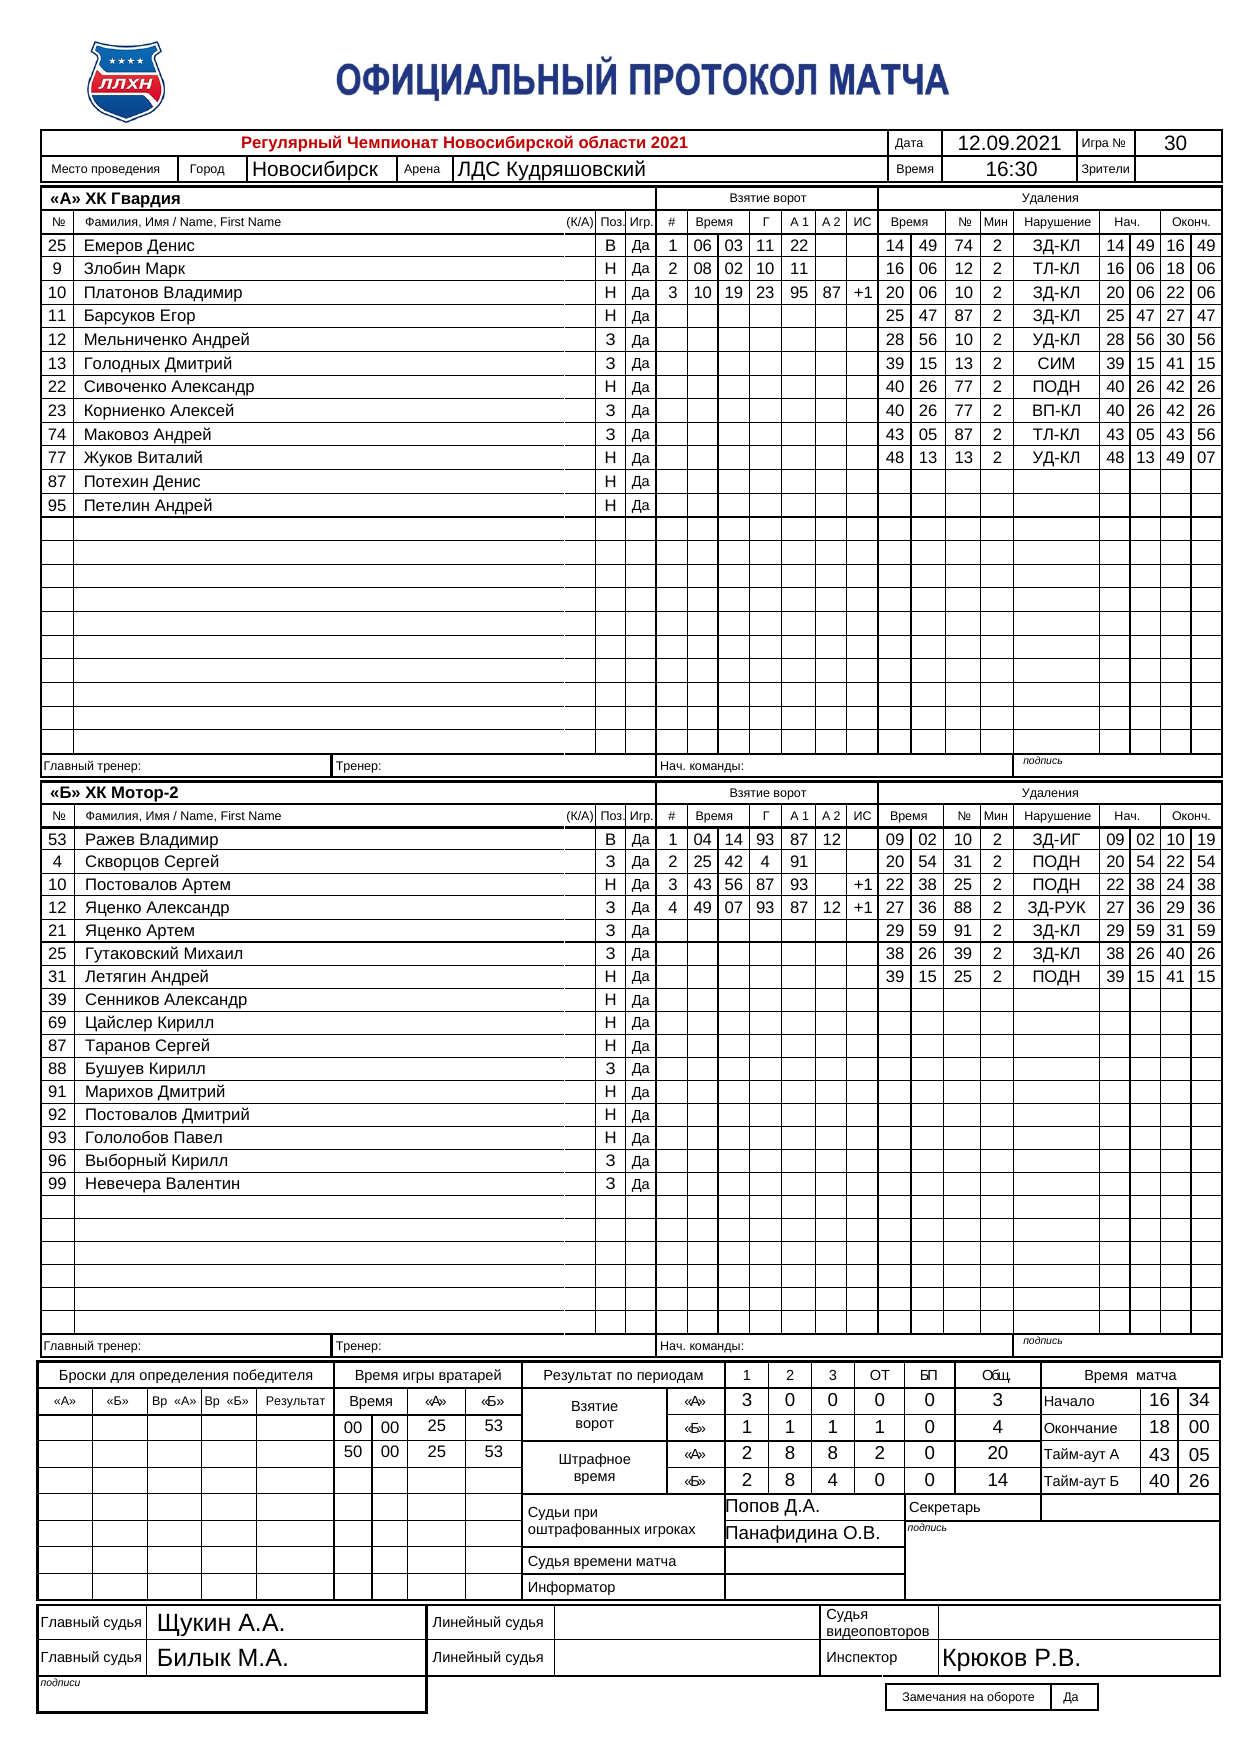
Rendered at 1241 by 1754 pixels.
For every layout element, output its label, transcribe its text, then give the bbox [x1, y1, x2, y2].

table_cell [1131, 1058, 1160, 1079]
table_cell [816, 423, 846, 445]
table_cell [657, 1104, 687, 1126]
table_cell [257, 1574, 333, 1599]
table_header 2 [769, 1363, 811, 1387]
table_header Результат по периодам [523, 1363, 724, 1387]
table_cell Маковоз Андрей [74, 423, 564, 445]
table_cell [816, 399, 846, 422]
table_cell 0 [855, 1389, 904, 1413]
table_cell Судья видеоповторов [821, 1606, 938, 1639]
table_cell 56 [912, 328, 945, 351]
table_cell З [596, 1173, 625, 1195]
table_cell [1131, 612, 1160, 634]
table_cell Билык М.А. [147, 1640, 425, 1675]
table_cell [1161, 588, 1190, 611]
table_cell [847, 328, 877, 351]
table_cell 02 [1131, 829, 1160, 849]
table_cell [782, 1012, 815, 1033]
table_cell Время [879, 805, 943, 826]
table_cell 39 [944, 943, 980, 964]
table_cell [816, 494, 846, 516]
table_cell Поз. [596, 211, 625, 233]
table_cell 96 [42, 1150, 74, 1172]
table_cell [816, 235, 846, 256]
table_cell 0 [905, 1442, 954, 1467]
table_cell [1131, 1012, 1160, 1033]
table_cell 77 [42, 446, 73, 469]
table_cell [1131, 989, 1160, 1011]
table_cell [912, 1058, 943, 1079]
table_cell 12 [816, 829, 846, 849]
table_cell [202, 1547, 256, 1573]
table_header 3 [812, 1363, 854, 1387]
table_cell [847, 850, 877, 872]
table_cell [565, 1242, 595, 1264]
table_cell [93, 1547, 147, 1573]
table_cell [782, 636, 815, 658]
table_cell 93 [42, 1127, 74, 1149]
table_cell [565, 989, 595, 1011]
table_cell [782, 943, 815, 964]
table_cell [912, 565, 945, 587]
table_cell 36 [1131, 896, 1160, 918]
table_cell [688, 1196, 717, 1218]
table_cell [912, 636, 945, 658]
table_cell [816, 850, 846, 872]
table_cell [750, 1219, 781, 1241]
table_cell Н [596, 470, 625, 493]
table_cell 24 [1161, 874, 1190, 895]
table_cell Н [596, 446, 625, 469]
table_cell [565, 966, 595, 987]
table_cell ТЛ-КЛ [1014, 257, 1099, 280]
table_cell [1192, 1035, 1221, 1057]
table_cell [981, 1081, 1013, 1103]
table_cell [335, 1521, 371, 1546]
table_cell [42, 636, 73, 658]
table_cell А 1 [782, 211, 815, 233]
table_cell [42, 1265, 74, 1287]
table_cell 31 [1161, 920, 1190, 941]
table_cell [1161, 1173, 1190, 1195]
table_cell [688, 518, 717, 540]
table_cell [847, 1288, 877, 1310]
table_cell 2 [981, 399, 1013, 422]
table_cell Судья времени матча [523, 1548, 724, 1573]
table_cell [879, 707, 910, 729]
table_cell 10 [1161, 829, 1190, 849]
table_cell 91 [42, 1081, 74, 1103]
table_cell 2 [981, 235, 1013, 256]
table_cell [782, 659, 815, 682]
table_cell [816, 470, 846, 493]
table_cell 92 [42, 1104, 74, 1126]
table_cell [750, 966, 781, 987]
table_cell 06 [1192, 257, 1221, 280]
table_cell З [596, 1150, 625, 1172]
table_cell [466, 1494, 521, 1520]
table_cell [719, 399, 749, 422]
table_cell [816, 1242, 846, 1264]
table_cell [981, 1311, 1013, 1333]
table_cell [202, 1574, 256, 1599]
table_cell [879, 1219, 910, 1241]
table_cell [1131, 494, 1160, 516]
table_cell [939, 1606, 1219, 1639]
table_cell [688, 446, 717, 469]
table_cell Попов Д.А. [726, 1495, 904, 1520]
table_cell [1161, 494, 1190, 516]
table_cell [75, 1196, 564, 1218]
table_cell 18 [1161, 257, 1190, 280]
table_cell [879, 1242, 910, 1264]
table_cell 42 [1161, 399, 1190, 422]
table_cell [1192, 659, 1221, 682]
table_cell [626, 730, 655, 753]
table_cell [1131, 470, 1160, 493]
table_cell [1131, 1288, 1160, 1310]
table_cell [719, 446, 749, 469]
table_cell [944, 1058, 980, 1079]
table_cell [1014, 1265, 1099, 1287]
table_cell [1192, 588, 1221, 611]
table_cell 12 [816, 896, 846, 918]
table_cell 06 [1192, 281, 1221, 303]
table_cell [1131, 659, 1160, 682]
table_cell [782, 1288, 815, 1310]
table_cell 2 [981, 850, 1013, 872]
table_cell [657, 328, 687, 351]
table_header Игра № [1078, 131, 1134, 155]
table_cell [1014, 541, 1099, 564]
table_cell 40 [879, 399, 910, 422]
table_cell [75, 1219, 564, 1241]
table_cell [847, 423, 877, 445]
table_cell [1014, 1081, 1099, 1103]
table_cell [565, 730, 595, 753]
table_cell [1042, 1495, 1219, 1520]
table_cell Да [626, 305, 655, 327]
table_cell Г [750, 211, 781, 233]
table_cell 40 [1100, 399, 1129, 422]
table_cell [657, 446, 687, 469]
table_cell 15 [1131, 352, 1160, 374]
table_cell [39, 1441, 92, 1467]
table_cell [816, 565, 846, 587]
table_cell [981, 659, 1013, 682]
table_cell 53 [466, 1441, 521, 1467]
table_cell Оконч. [1161, 211, 1221, 233]
table_cell 00 [373, 1441, 407, 1467]
table_cell [1192, 494, 1221, 516]
table_cell [688, 707, 717, 729]
table_cell [719, 376, 749, 398]
table_cell [816, 1196, 846, 1218]
table_cell 0 [905, 1468, 954, 1493]
table_cell Начало [1042, 1389, 1140, 1413]
table_cell [565, 896, 595, 918]
table_cell [750, 1173, 781, 1195]
table_cell [1100, 1265, 1129, 1287]
table_cell [657, 966, 687, 987]
table_cell В [596, 235, 625, 256]
table_cell [688, 328, 717, 351]
table_cell [596, 636, 625, 658]
table_cell 10 [688, 281, 717, 303]
table_cell 25 [879, 305, 910, 327]
table_cell Нач. команды: [657, 1335, 1012, 1356]
table_cell 48 [879, 446, 910, 469]
table_cell Панафидина О.В. [726, 1521, 904, 1546]
table_cell [782, 470, 815, 493]
table_cell «А» [39, 1389, 92, 1413]
table_cell Н [596, 966, 625, 987]
table_cell [335, 1574, 371, 1599]
table_cell [657, 1242, 687, 1264]
table_cell [912, 1012, 943, 1033]
table_cell [565, 1058, 595, 1079]
table_cell [1014, 470, 1099, 493]
table_cell [847, 1242, 877, 1264]
table_cell [981, 730, 1013, 753]
table_cell [373, 1494, 407, 1520]
table_cell А 2 [816, 211, 846, 233]
table_cell [657, 1288, 687, 1310]
table_cell [596, 1219, 625, 1241]
table_cell 28 [879, 328, 910, 351]
table_cell Н [596, 281, 625, 303]
table_cell [657, 1127, 687, 1149]
table_cell 74 [42, 423, 73, 445]
table_cell ВП-КЛ [1014, 399, 1099, 422]
table_cell № [946, 211, 980, 233]
table_cell [626, 707, 655, 729]
table_cell [981, 683, 1013, 706]
table_cell [1099, 1682, 1220, 1711]
table_cell 22 [1161, 281, 1190, 303]
table_cell [847, 235, 877, 256]
table_cell [719, 588, 749, 611]
table_cell [750, 494, 781, 516]
table_cell ЗД-ИГ [1014, 829, 1099, 849]
table_cell [1100, 1035, 1129, 1057]
table_cell 12 [42, 328, 73, 351]
table_cell [1192, 1081, 1221, 1103]
table_header Общ. [956, 1363, 1040, 1387]
table_cell [1131, 683, 1160, 706]
table_cell 91 [944, 920, 980, 941]
table_cell [750, 399, 781, 422]
table_cell 22 [1161, 850, 1190, 872]
table_cell [1131, 1035, 1160, 1057]
table_cell [1100, 494, 1129, 516]
table_cell [719, 1196, 749, 1218]
table_cell А 1 [782, 805, 815, 826]
table_cell 25 [42, 943, 74, 964]
table_cell [688, 943, 717, 964]
table_cell [879, 1012, 910, 1033]
table_cell [39, 1547, 92, 1573]
table_cell [626, 683, 655, 706]
table_cell Голодных Дмитрий [74, 352, 564, 374]
table_cell [879, 1288, 910, 1310]
table_cell [847, 257, 877, 280]
table_cell [750, 989, 781, 1011]
table_cell Место проведения [42, 157, 177, 181]
table_cell ПОДН [1014, 850, 1099, 872]
table_cell [1014, 1035, 1099, 1057]
table_cell [750, 1035, 781, 1057]
table_cell [847, 1081, 877, 1103]
table_cell З [596, 399, 625, 422]
table_cell [719, 707, 749, 729]
table_cell [1100, 1150, 1129, 1172]
table_cell [1192, 1265, 1221, 1287]
table_cell [657, 989, 687, 1011]
table_cell [782, 518, 815, 540]
table_cell [42, 1219, 74, 1241]
table_cell Да [626, 1081, 655, 1103]
table_cell [782, 1265, 815, 1287]
table_cell 4 [750, 850, 781, 872]
table_cell [1131, 1311, 1160, 1333]
table_cell [847, 470, 877, 493]
table_cell [657, 943, 687, 964]
table_cell 06 [1131, 281, 1160, 303]
table_cell [596, 1288, 625, 1310]
table_cell 77 [946, 399, 980, 422]
table_cell [816, 1265, 846, 1287]
table_cell [688, 423, 717, 445]
table_cell «А» [668, 1442, 724, 1467]
table_cell [565, 1150, 595, 1172]
table_cell [750, 328, 781, 351]
table_cell 77 [946, 376, 980, 398]
table_cell [1131, 1081, 1160, 1103]
table_cell [782, 612, 815, 634]
table_cell Крюков Р.В. [939, 1640, 1219, 1675]
table_cell [688, 659, 717, 682]
table_cell Город [179, 157, 246, 181]
table_cell [565, 943, 595, 964]
table_cell [688, 1173, 717, 1195]
table_cell 47 [1192, 305, 1221, 327]
table_cell [750, 1127, 781, 1149]
table_cell [466, 1468, 521, 1493]
table_cell 2 [981, 920, 1013, 941]
table_cell [782, 1150, 815, 1172]
table_cell [565, 612, 595, 634]
table_cell 26 [1131, 376, 1160, 398]
table_cell [1014, 636, 1099, 658]
table_cell Н [596, 257, 625, 280]
table_cell [719, 518, 749, 540]
table_cell 10 [946, 328, 980, 351]
table_cell 1 [769, 1415, 811, 1440]
table_cell [782, 1104, 815, 1126]
table_cell Главный судья [39, 1606, 146, 1639]
table_cell [1161, 541, 1190, 564]
table_cell [750, 707, 781, 729]
table_cell [981, 1219, 1013, 1241]
table_cell 14 [719, 829, 749, 849]
table_cell [879, 1311, 910, 1333]
table_cell [257, 1416, 333, 1440]
table_cell [42, 707, 73, 729]
table_cell [75, 1311, 564, 1333]
table_cell ПОДН [1014, 966, 1099, 987]
table_cell 10 [750, 257, 781, 280]
table_cell 27 [1161, 305, 1190, 327]
table_cell [626, 1242, 655, 1264]
table_cell [981, 1127, 1013, 1149]
table_cell 36 [1192, 896, 1221, 918]
table_cell [1100, 1104, 1129, 1126]
table_cell 56 [1192, 328, 1221, 351]
table_cell [1100, 1242, 1129, 1264]
table_cell [626, 1219, 655, 1241]
table_cell [688, 541, 717, 564]
table_cell [816, 1150, 846, 1172]
table_cell 49 [1161, 446, 1190, 469]
table_cell [750, 446, 781, 469]
table_cell 23 [42, 399, 73, 422]
table_cell [719, 1219, 749, 1241]
table_cell [912, 707, 945, 729]
table_cell 26 [1192, 943, 1221, 964]
table_cell 2 [981, 874, 1013, 895]
table_cell 40 [1141, 1468, 1177, 1493]
table_cell Окончание [1042, 1415, 1140, 1440]
table_cell [257, 1494, 333, 1520]
table_cell [42, 518, 73, 540]
table_cell [719, 541, 749, 564]
table_cell [782, 376, 815, 398]
table_cell 14 [1100, 235, 1129, 256]
table_cell Сенников Александр [75, 989, 564, 1011]
table_cell [565, 707, 595, 729]
table_cell 00 [335, 1416, 371, 1440]
table_cell [750, 1265, 781, 1287]
table_cell [879, 1081, 910, 1103]
table_cell [657, 1035, 687, 1057]
table_cell [565, 328, 595, 351]
table_cell 56 [719, 874, 749, 895]
table_cell Линейный судья [428, 1606, 554, 1639]
table_cell [782, 1219, 815, 1241]
table_header Время игры вратарей [335, 1363, 521, 1387]
table_cell [750, 659, 781, 682]
table_cell 87 [946, 305, 980, 327]
table_cell [74, 707, 564, 729]
table_cell [428, 1677, 882, 1711]
table_cell [719, 423, 749, 445]
table_cell 2 [981, 896, 1013, 918]
table_cell [1100, 1173, 1129, 1195]
table_cell [626, 636, 655, 658]
table_cell [565, 659, 595, 682]
table_cell Да [626, 1127, 655, 1149]
table_cell [719, 1127, 749, 1149]
table_cell [565, 1173, 595, 1195]
table_cell [626, 612, 655, 634]
table_cell [1161, 1288, 1190, 1310]
table_cell [912, 730, 945, 753]
table_cell 54 [912, 850, 943, 872]
table_cell [816, 920, 846, 941]
table_header Да [1052, 1685, 1097, 1709]
table_cell 26 [912, 399, 945, 422]
table_cell Секретарь [906, 1495, 1040, 1520]
table_cell 87 [782, 829, 815, 849]
table_cell [373, 1547, 407, 1573]
table_cell [42, 612, 73, 634]
table_cell 25 [944, 874, 980, 895]
table_cell 0 [812, 1389, 854, 1413]
table_cell Да [626, 943, 655, 964]
table_cell [565, 1104, 595, 1126]
table_cell [148, 1441, 201, 1467]
table_cell [688, 1311, 717, 1333]
table_cell [719, 328, 749, 351]
table_cell [847, 1196, 877, 1218]
table_cell [688, 1081, 717, 1103]
table_cell Яценко Артем [75, 920, 564, 941]
table_cell [1192, 612, 1221, 634]
table_cell [1161, 1242, 1190, 1264]
table_cell [847, 494, 877, 516]
table_cell [74, 659, 564, 682]
table_cell [816, 1012, 846, 1033]
table_cell [408, 1468, 465, 1493]
table_cell 16:30 [943, 157, 1076, 181]
table_cell 20 [956, 1442, 1040, 1467]
table_cell 1 [657, 235, 687, 256]
table_cell Тренер: [333, 1335, 655, 1356]
table_cell [1131, 1242, 1160, 1264]
table_cell [93, 1468, 147, 1493]
table_cell [596, 565, 625, 587]
table_cell 4 [42, 850, 74, 872]
table_cell [688, 1150, 717, 1172]
table_cell [93, 1574, 147, 1599]
table_cell Цайслер Кирилл [75, 1012, 564, 1033]
table_cell З [596, 896, 625, 918]
table_cell 74 [946, 235, 980, 256]
table_cell [657, 1311, 687, 1333]
table_cell [1192, 1196, 1221, 1218]
table_cell Нарушение [1014, 211, 1099, 233]
table_cell Игр. [626, 805, 655, 826]
table_cell [1014, 1242, 1099, 1264]
table_cell 39 [879, 352, 910, 374]
table_cell 50 [335, 1441, 371, 1467]
table_cell 43 [1161, 423, 1190, 445]
table_cell [74, 518, 564, 540]
table_cell «Б» [668, 1468, 724, 1493]
table_cell [596, 707, 625, 729]
table_cell 22 [42, 376, 73, 398]
table_cell 22 [1100, 874, 1129, 895]
table_cell 00 [373, 1416, 407, 1440]
table_cell [39, 1416, 92, 1440]
table_cell [750, 352, 781, 374]
table_cell [1100, 541, 1129, 564]
table_cell [1014, 1311, 1099, 1333]
table_cell [565, 1196, 595, 1218]
table_cell 40 [879, 376, 910, 398]
table_cell [335, 1468, 371, 1493]
table_cell 20 [879, 281, 910, 303]
table_cell [1192, 1058, 1221, 1079]
table_cell [782, 1173, 815, 1195]
table_cell [373, 1574, 407, 1599]
table_cell ТЛ-КЛ [1014, 423, 1099, 445]
table_cell [257, 1547, 333, 1573]
table_cell [1014, 1058, 1099, 1079]
table_cell [879, 494, 910, 516]
table_cell [847, 989, 877, 1011]
table_cell ЗД-РУК [1014, 896, 1099, 918]
table_cell ЗД-КЛ [1014, 281, 1099, 303]
table_cell [1014, 612, 1099, 634]
table_cell [981, 565, 1013, 587]
table_cell 26 [1179, 1468, 1219, 1493]
table_cell [408, 1574, 465, 1599]
table_cell УД-КЛ [1014, 328, 1099, 351]
table_cell Н [596, 1127, 625, 1149]
table_cell [42, 1196, 74, 1218]
table_cell Тайм-аут Б [1042, 1468, 1140, 1493]
table_cell [335, 1494, 371, 1520]
table_cell [750, 1058, 781, 1079]
table_cell [688, 1035, 717, 1057]
table_cell 20 [879, 850, 910, 872]
table_cell Н [596, 1012, 625, 1033]
table_cell [750, 518, 781, 540]
table_cell [565, 423, 595, 445]
table_cell З [596, 1058, 625, 1079]
table_cell Мин [981, 211, 1013, 233]
table_cell [816, 1081, 846, 1103]
table_cell [981, 1104, 1013, 1126]
table_cell 0 [769, 1389, 811, 1413]
table_cell [688, 683, 717, 706]
table_cell [847, 399, 877, 422]
table_cell [1100, 683, 1129, 706]
table_cell [148, 1468, 201, 1493]
table_cell [879, 683, 910, 706]
table_cell Да [626, 399, 655, 422]
table_cell Гололобов Павел [75, 1127, 564, 1149]
table_cell [719, 730, 749, 753]
table_cell [847, 1311, 877, 1333]
table_cell [944, 1242, 980, 1264]
table_cell [782, 1311, 815, 1333]
table_cell Корниенко Алексей [74, 399, 564, 422]
table_cell [565, 636, 595, 658]
table_cell [1131, 1104, 1160, 1126]
table_cell Да [626, 494, 655, 516]
table_cell [946, 494, 980, 516]
table_cell [1161, 1012, 1190, 1033]
table_cell [782, 730, 815, 753]
table_cell 93 [750, 829, 781, 849]
table_cell [782, 920, 815, 941]
table_cell 12 [42, 896, 74, 918]
table_cell [1100, 1012, 1129, 1033]
table_cell [816, 446, 846, 469]
table_header 12.09.2021 [943, 131, 1076, 155]
table_cell [719, 1150, 749, 1172]
table_cell [1161, 1219, 1190, 1241]
table_cell [816, 707, 846, 729]
table_cell 43 [1141, 1441, 1177, 1467]
table_cell 3 [657, 874, 687, 895]
table_cell [944, 1035, 980, 1057]
table_cell [1161, 1035, 1190, 1057]
table_cell 2 [657, 850, 687, 872]
table_cell 13 [912, 446, 945, 469]
table_cell ПОДН [1014, 874, 1099, 895]
table_cell [565, 352, 595, 374]
table_cell [946, 707, 980, 729]
table_cell [1192, 1242, 1221, 1264]
table_cell [1100, 588, 1129, 611]
table_cell [657, 1081, 687, 1103]
table_cell [1161, 1150, 1190, 1172]
table_cell 4 [812, 1468, 854, 1493]
table_cell [93, 1441, 147, 1467]
table_cell # [657, 805, 687, 826]
table_cell [657, 352, 687, 374]
table_cell [1014, 1196, 1099, 1218]
table_cell [1131, 1150, 1160, 1172]
table_cell 87 [782, 896, 815, 918]
table_cell [879, 518, 910, 540]
table_cell [912, 541, 945, 564]
table_cell 49 [1192, 235, 1221, 256]
table_cell [912, 1196, 943, 1218]
table_cell [42, 1311, 74, 1333]
table_cell Да [626, 1058, 655, 1079]
table_cell 2 [981, 423, 1013, 445]
table_cell 0 [855, 1468, 904, 1493]
table_cell 20 [1100, 850, 1129, 872]
table_cell [555, 1640, 819, 1675]
table_cell [1100, 636, 1129, 658]
table_cell Да [626, 896, 655, 918]
table_cell [912, 1311, 943, 1333]
table_cell [565, 850, 595, 872]
table_cell [565, 518, 595, 540]
table_cell 26 [1131, 399, 1160, 422]
table_cell 69 [42, 1012, 74, 1033]
table_cell Нарушение [1014, 805, 1099, 826]
table_cell [626, 1196, 655, 1218]
table_cell 38 [1100, 943, 1129, 964]
table_cell [847, 636, 877, 658]
table_cell [946, 541, 980, 564]
table_cell [981, 612, 1013, 634]
table_cell [981, 1196, 1013, 1218]
table_cell 42 [719, 850, 749, 872]
table_cell [1192, 518, 1221, 540]
table_cell [816, 352, 846, 374]
table_cell Н [596, 874, 625, 895]
table_cell 20 [1100, 281, 1129, 303]
table_cell [719, 920, 749, 941]
table_cell [981, 1173, 1013, 1195]
table_cell [1014, 588, 1099, 611]
table_cell [565, 494, 595, 516]
table_cell [1192, 730, 1221, 753]
table_cell 10 [42, 281, 73, 303]
table_cell 91 [782, 850, 815, 872]
table_cell [657, 399, 687, 422]
table_header «Б» ХК Мотор-2 [42, 783, 655, 803]
table_cell [782, 541, 815, 564]
table_cell Скворцов Сергей [75, 850, 564, 872]
table_cell 87 [750, 874, 781, 895]
table_cell подписи [39, 1677, 425, 1711]
table_cell [750, 588, 781, 611]
table_cell Вр «Б» [202, 1389, 256, 1413]
table_cell Н [596, 1081, 625, 1103]
table_cell [879, 1196, 910, 1218]
table_cell [565, 829, 595, 849]
table_cell [912, 612, 945, 634]
table_cell 28 [1100, 328, 1129, 351]
table_cell [688, 1288, 717, 1310]
table_cell [912, 1173, 943, 1195]
table_cell Да [626, 235, 655, 256]
table_cell [847, 943, 877, 964]
table_cell [565, 376, 595, 398]
table_cell [816, 943, 846, 964]
table_cell 25 [408, 1416, 465, 1440]
table_header «А» ХК Гвардия [42, 188, 655, 209]
table_cell [782, 1058, 815, 1079]
table_cell [750, 1081, 781, 1103]
table_cell [1014, 659, 1099, 682]
table_cell [657, 565, 687, 587]
table_cell [782, 683, 815, 706]
table_cell 09 [1100, 829, 1129, 849]
table_cell Поз. [596, 805, 625, 826]
table_cell Фамилия, Имя / Name, First Name [74, 211, 565, 233]
table_cell [202, 1468, 256, 1493]
table_cell Информатор [523, 1575, 724, 1599]
table_cell [565, 446, 595, 469]
table_cell 87 [816, 281, 846, 303]
table_cell [726, 1575, 904, 1599]
table_cell 3 [956, 1389, 1040, 1413]
table_cell 93 [750, 896, 781, 918]
picture [5, 28, 1179, 129]
table_cell [750, 541, 781, 564]
table_cell В [596, 829, 625, 849]
table_cell [1161, 612, 1190, 634]
table_cell [42, 659, 73, 682]
table_cell № [42, 805, 74, 826]
table_cell [912, 494, 945, 516]
table_cell [944, 1012, 980, 1033]
table_cell [981, 1265, 1013, 1287]
table_cell [946, 683, 980, 706]
table_cell 2 [981, 446, 1013, 469]
table_cell [1100, 1288, 1129, 1310]
table_cell 11 [750, 235, 781, 256]
table_header Взятие ворот [657, 783, 877, 803]
table_cell [565, 1127, 595, 1149]
table_cell З [596, 352, 625, 374]
table_cell [879, 989, 910, 1011]
table_cell +1 [847, 896, 877, 918]
table_cell [816, 1127, 846, 1149]
table_cell Да [626, 1035, 655, 1057]
table_cell 49 [688, 896, 717, 918]
table_cell [565, 1081, 595, 1103]
table_cell [596, 730, 625, 753]
table_cell 26 [1192, 399, 1221, 422]
table_cell 2 [981, 966, 1013, 987]
table_cell 19 [719, 281, 749, 303]
table_cell 95 [42, 494, 73, 516]
table_cell 29 [1100, 920, 1129, 941]
table_cell «Б » [466, 1389, 521, 1413]
table_cell [1014, 730, 1099, 753]
table_cell [719, 470, 749, 493]
table_cell [688, 399, 717, 422]
table_cell З [596, 328, 625, 351]
table_cell [944, 1311, 980, 1333]
table_header ОТ [855, 1363, 904, 1387]
table_cell [782, 1035, 815, 1057]
table_cell [847, 588, 877, 611]
table_cell 2 [657, 257, 687, 280]
table_cell [657, 659, 687, 682]
table_cell Жуков Виталий [74, 446, 564, 469]
table_cell А 2 [816, 805, 846, 826]
table_cell [816, 1311, 846, 1333]
table_cell [750, 376, 781, 398]
table_cell [883, 1677, 1220, 1681]
table_cell 00 [1179, 1415, 1219, 1440]
table_cell [719, 1288, 749, 1310]
table_cell «Б» [93, 1389, 147, 1413]
table_cell 15 [1192, 352, 1221, 374]
table_cell [944, 1219, 980, 1241]
table_cell Главный судья [39, 1640, 146, 1675]
table_cell Да [626, 829, 655, 849]
table_cell [981, 1288, 1013, 1310]
table_cell 2 [726, 1468, 768, 1493]
table_cell +1 [847, 874, 877, 895]
table_cell [1100, 730, 1129, 753]
table_cell [847, 565, 877, 587]
table_cell [1014, 1127, 1099, 1149]
table_cell 38 [879, 943, 910, 964]
table_cell [1131, 1196, 1160, 1218]
table_cell Нач. [1100, 805, 1160, 826]
table_cell [148, 1547, 201, 1573]
table_cell 16 [1161, 235, 1190, 256]
table_cell 26 [912, 943, 943, 964]
table_cell [719, 352, 749, 374]
table_cell 18 [1141, 1415, 1177, 1440]
table_cell [912, 1035, 943, 1057]
table_cell [981, 707, 1013, 729]
table_cell [750, 565, 781, 587]
table_cell [565, 920, 595, 941]
table_cell [1161, 659, 1190, 682]
table_cell Н [596, 305, 625, 327]
table_cell [1014, 494, 1099, 516]
table_cell [75, 1242, 564, 1264]
table_cell Г [750, 805, 781, 826]
table_cell [719, 1104, 749, 1126]
table_cell [816, 874, 846, 895]
table_cell 12 [946, 257, 980, 280]
table_cell [981, 1058, 1013, 1079]
table_cell [565, 565, 595, 587]
table_cell [782, 1127, 815, 1149]
table_cell [74, 588, 564, 611]
table_cell [1192, 1173, 1221, 1195]
table_cell Арена [398, 157, 452, 181]
table_cell [847, 518, 877, 540]
table_cell [847, 1265, 877, 1287]
table_cell [688, 1127, 717, 1149]
table_cell Да [626, 352, 655, 374]
table_cell «Б» [668, 1415, 724, 1440]
table_cell [688, 1058, 717, 1079]
table_cell [879, 612, 910, 634]
table_cell [750, 1311, 781, 1333]
table_cell [1161, 1104, 1190, 1126]
table_cell «А» [668, 1389, 724, 1413]
table_cell [847, 352, 877, 374]
table_cell 29 [1161, 896, 1190, 918]
table_cell ЗД-КЛ [1014, 235, 1099, 256]
table_cell [1161, 1311, 1190, 1333]
table_cell [688, 376, 717, 398]
table_cell [1100, 1058, 1129, 1079]
table_cell [1192, 565, 1221, 587]
table_cell Емеров Денис [74, 235, 564, 256]
table_cell [912, 470, 945, 493]
table_cell З [596, 920, 625, 941]
table_cell [719, 683, 749, 706]
table_cell [944, 1265, 980, 1287]
table_cell 59 [1131, 920, 1160, 941]
table_cell [1161, 683, 1190, 706]
table_cell 36 [912, 896, 943, 918]
table_cell 2 [981, 305, 1013, 327]
table_cell Барсуков Егор [74, 305, 564, 327]
table_cell [750, 1150, 781, 1172]
table_cell Да [626, 874, 655, 895]
table_cell [782, 1196, 815, 1218]
table_cell 88 [944, 896, 980, 918]
table_cell [1014, 683, 1099, 706]
table_cell ПОДН [1014, 376, 1099, 398]
table_cell 25 [688, 850, 717, 872]
table_cell 39 [1100, 352, 1129, 374]
table_cell [257, 1441, 333, 1467]
table_cell [688, 1012, 717, 1033]
table_cell [555, 1606, 819, 1639]
table_cell [657, 541, 687, 564]
table_cell [816, 1035, 846, 1057]
table_cell [719, 1081, 749, 1103]
table_cell 23 [750, 281, 781, 303]
table_cell [565, 541, 595, 564]
table_cell 03 [719, 235, 749, 256]
table_cell [879, 1035, 910, 1057]
table_cell 07 [719, 896, 749, 918]
table_cell Да [626, 966, 655, 987]
table_cell [981, 1150, 1013, 1172]
table_cell [657, 1012, 687, 1033]
table_cell [202, 1416, 256, 1440]
table_cell 4 [657, 896, 687, 918]
table_cell Время [335, 1389, 407, 1413]
table_cell [1014, 1173, 1099, 1195]
table_cell 05 [912, 423, 945, 445]
table_cell [1014, 1150, 1099, 1172]
table_cell [816, 541, 846, 564]
table_cell [1192, 683, 1221, 706]
table_cell [750, 1012, 781, 1033]
table_cell [42, 1288, 74, 1310]
table_cell [1014, 1219, 1099, 1241]
table_cell 13 [946, 446, 980, 469]
table_cell [466, 1521, 521, 1546]
table_cell [565, 874, 595, 895]
table_cell [1131, 565, 1160, 587]
table_cell 25 [944, 966, 980, 987]
table_cell Да [626, 989, 655, 1011]
table_cell (К/А) [565, 805, 595, 826]
table_cell 08 [688, 257, 717, 280]
table_cell [75, 1265, 564, 1287]
table_cell 1 [657, 829, 687, 849]
table_cell 2 [981, 281, 1013, 303]
table_cell 54 [1192, 850, 1221, 872]
table_cell [565, 399, 595, 422]
table_cell 15 [912, 352, 945, 374]
table_cell Щукин А.А. [147, 1606, 425, 1639]
table_cell [847, 683, 877, 706]
table_cell [750, 1242, 781, 1264]
table_cell [816, 730, 846, 753]
table_cell [1161, 1127, 1190, 1149]
table_cell [944, 989, 980, 1011]
table_cell [596, 588, 625, 611]
table_cell [688, 470, 717, 493]
table_cell [782, 707, 815, 729]
table_cell [847, 1058, 877, 1079]
table_cell [847, 829, 877, 849]
table_cell Летягин Андрей [75, 966, 564, 987]
table_cell [816, 257, 846, 280]
table_cell [1014, 565, 1099, 587]
table_cell [335, 1547, 371, 1573]
table_cell [1131, 636, 1160, 658]
table_cell 02 [912, 829, 943, 849]
table_cell [750, 612, 781, 634]
table_cell [657, 730, 687, 753]
table_cell [657, 612, 687, 634]
table_cell [750, 305, 781, 327]
table_cell 3 [726, 1389, 768, 1413]
table_cell [912, 1081, 943, 1103]
table_cell [981, 588, 1013, 611]
table_cell 59 [1192, 920, 1221, 941]
table_cell [726, 1548, 904, 1573]
table_cell Да [626, 423, 655, 445]
table_cell [879, 1150, 910, 1172]
table_cell Марихов Дмитрий [75, 1081, 564, 1103]
table_cell [148, 1521, 201, 1546]
table_cell [688, 352, 717, 374]
table_cell [1192, 1219, 1221, 1241]
table_cell [946, 588, 980, 611]
table_cell Да [626, 1173, 655, 1195]
table_cell [946, 636, 980, 658]
table_cell [1100, 1127, 1129, 1149]
table_cell [202, 1494, 256, 1520]
table_cell [879, 1173, 910, 1195]
table_cell 8 [769, 1468, 811, 1493]
table_cell ИС [847, 211, 877, 233]
table_cell [657, 1265, 687, 1287]
table_cell 88 [42, 1058, 74, 1079]
table_cell 47 [912, 305, 945, 327]
table_cell [1161, 1058, 1190, 1079]
table_cell [626, 518, 655, 540]
table_cell [257, 1468, 333, 1493]
table_cell # [657, 211, 687, 233]
table_cell [981, 518, 1013, 540]
table_cell [93, 1416, 147, 1440]
table_cell 2 [981, 376, 1013, 398]
table_cell [912, 1288, 943, 1310]
table_cell [74, 565, 564, 587]
table_cell [782, 399, 815, 422]
table_cell [1014, 1288, 1099, 1310]
table_cell 05 [1131, 423, 1160, 445]
table_cell 31 [42, 966, 74, 987]
table_cell [1192, 707, 1221, 729]
table_cell 56 [1131, 328, 1160, 351]
table_cell [1161, 565, 1190, 587]
table_cell [657, 305, 687, 327]
table_cell [944, 1127, 980, 1149]
table_cell Сивоченко Александр [74, 376, 564, 398]
table_cell [596, 518, 625, 540]
table_cell Яценко Александр [75, 896, 564, 918]
table_cell [688, 636, 717, 658]
table_cell [596, 1265, 625, 1287]
table_cell Новосибирск [248, 157, 396, 181]
table_cell ЗД-КЛ [1014, 943, 1099, 964]
table_cell [1100, 989, 1129, 1011]
table_cell [148, 1416, 201, 1440]
table_cell Вр «А» [148, 1389, 201, 1413]
table_cell [912, 659, 945, 682]
table_cell З [596, 943, 625, 964]
table_header 1 [726, 1363, 768, 1387]
table_cell [688, 612, 717, 634]
table_cell 31 [944, 850, 980, 872]
table_header Взятие ворот [657, 188, 877, 209]
table_cell [879, 1127, 910, 1149]
table_cell Фамилия, Имя / Name, First Name [75, 805, 565, 826]
table_cell [1014, 518, 1099, 540]
table_cell Судьи при оштрафованных игроках [523, 1495, 724, 1546]
table_cell [1161, 1081, 1190, 1103]
table_cell 59 [912, 920, 943, 941]
table_cell [912, 1150, 943, 1172]
table_cell [1100, 1311, 1129, 1333]
table_cell [74, 730, 564, 753]
table_cell З [596, 423, 625, 445]
table_cell 06 [1131, 257, 1160, 280]
table_cell 87 [946, 423, 980, 445]
table_cell 15 [912, 966, 943, 987]
table_cell [719, 1242, 749, 1264]
table_cell [847, 1127, 877, 1149]
table_cell [847, 966, 877, 987]
table_cell Время [879, 211, 945, 233]
table_cell 21 [42, 920, 74, 941]
table_cell СИМ [1014, 352, 1099, 374]
table_cell [1192, 1012, 1221, 1033]
table_cell 49 [1131, 235, 1160, 256]
table_cell «А» [408, 1389, 465, 1413]
table_cell 39 [879, 966, 910, 987]
table_cell [912, 683, 945, 706]
table_cell 05 [1179, 1441, 1219, 1467]
table_cell [981, 1035, 1013, 1057]
table_cell [719, 1173, 749, 1195]
table_cell [626, 1311, 655, 1333]
table_cell [75, 1288, 564, 1310]
table_cell [946, 518, 980, 540]
table_cell [847, 305, 877, 327]
table_cell [847, 541, 877, 564]
table_cell Да [626, 376, 655, 398]
table_cell 43 [688, 874, 717, 895]
table_cell [719, 636, 749, 658]
table_cell Да [626, 446, 655, 469]
table_cell Да [626, 850, 655, 872]
table_cell 06 [912, 257, 945, 280]
table_cell [1131, 1265, 1160, 1287]
table_cell 2 [726, 1442, 768, 1467]
table_cell [626, 541, 655, 564]
table_cell 9 [42, 257, 73, 280]
table_cell [879, 636, 910, 658]
table_cell Взятие ворот [523, 1389, 666, 1440]
table_cell Тайм-аут А [1042, 1441, 1140, 1467]
table_cell [816, 1173, 846, 1195]
table_cell 2 [981, 352, 1013, 374]
table_cell [1100, 1081, 1129, 1103]
table_cell [816, 636, 846, 658]
table_cell 04 [688, 829, 717, 849]
table_cell [565, 281, 595, 303]
table_cell [565, 1219, 595, 1241]
table_cell [879, 470, 910, 493]
table_cell [1192, 636, 1221, 658]
table_cell [1131, 1127, 1160, 1149]
table_cell [565, 305, 595, 327]
table_cell [946, 612, 980, 634]
table_cell [596, 683, 625, 706]
table_cell [981, 1012, 1013, 1033]
table_cell [782, 328, 815, 351]
table_cell Н [596, 1104, 625, 1126]
table_cell 40 [1100, 376, 1129, 398]
table_cell [596, 541, 625, 564]
table_cell [1161, 1265, 1190, 1287]
table_cell № [42, 211, 73, 233]
table_cell [39, 1574, 92, 1599]
table_cell [42, 541, 73, 564]
table_cell подпись [1014, 1335, 1221, 1356]
table_cell 87 [42, 1035, 74, 1057]
table_cell [946, 730, 980, 753]
table_cell УД-КЛ [1014, 446, 1099, 469]
table_cell 4 [956, 1415, 1040, 1440]
table_cell 15 [1131, 966, 1160, 987]
table_cell [1192, 989, 1221, 1011]
table_cell [657, 470, 687, 493]
table_cell [466, 1547, 521, 1573]
table_cell [565, 1311, 595, 1333]
table_cell [816, 1104, 846, 1126]
table_cell [816, 305, 846, 327]
table_cell 87 [42, 470, 73, 493]
table_cell [74, 541, 564, 564]
table_cell [944, 1196, 980, 1218]
table_cell [816, 588, 846, 611]
table_cell [42, 565, 73, 587]
table_cell [1100, 470, 1129, 493]
table_cell [565, 1012, 595, 1033]
table_cell [782, 494, 815, 516]
table_cell [944, 1081, 980, 1103]
table_cell 06 [688, 235, 717, 256]
table_cell 27 [1100, 896, 1129, 918]
table_cell [1100, 518, 1129, 540]
table_cell 41 [1161, 966, 1190, 987]
table_cell Время [688, 211, 749, 233]
table_cell Постовалов Дмитрий [75, 1104, 564, 1126]
table_cell [981, 470, 1013, 493]
table_cell [42, 683, 73, 706]
table_cell [42, 730, 73, 753]
table_cell [626, 1288, 655, 1310]
table_cell 2 [981, 943, 1013, 964]
table_cell 47 [1131, 305, 1160, 327]
table_cell [816, 376, 846, 398]
table_cell Игр. [626, 211, 655, 233]
table_cell [750, 636, 781, 658]
table_cell [847, 1150, 877, 1172]
table_cell [719, 966, 749, 987]
table_cell 95 [782, 281, 815, 303]
table_cell [688, 966, 717, 987]
table_cell 25 [408, 1441, 465, 1467]
table_cell [944, 1288, 980, 1310]
table_cell [782, 1242, 815, 1264]
table_cell 13 [946, 352, 980, 374]
table_cell [816, 328, 846, 351]
table_cell [657, 1058, 687, 1079]
table_cell [39, 1468, 92, 1493]
table_cell [847, 920, 877, 941]
table_cell Н [596, 1035, 625, 1057]
table_header Дата [889, 131, 941, 155]
table_cell [93, 1521, 147, 1546]
table_cell Да [626, 1150, 655, 1172]
table_cell [1161, 707, 1190, 729]
table_cell Невечера Валентин [75, 1173, 564, 1195]
table_cell [657, 494, 687, 516]
table_cell 26 [1131, 943, 1160, 964]
table_cell 10 [944, 829, 980, 849]
table_cell [688, 730, 717, 753]
table_cell [750, 1104, 781, 1126]
table_cell 13 [1131, 446, 1160, 469]
table_cell [750, 920, 781, 941]
table_cell [626, 659, 655, 682]
table_cell [782, 966, 815, 987]
table_cell [879, 588, 910, 611]
table_cell 27 [879, 896, 910, 918]
table_cell Да [626, 328, 655, 351]
table_cell [657, 1196, 687, 1218]
table_cell 14 [879, 235, 910, 256]
table_cell 99 [42, 1173, 74, 1195]
table_cell [782, 446, 815, 469]
table_cell 13 [42, 352, 73, 374]
table_cell [42, 1242, 74, 1264]
table_cell [657, 636, 687, 658]
table_cell [74, 683, 564, 706]
table_cell 11 [782, 257, 815, 280]
table_cell [946, 565, 980, 587]
table_cell [1131, 707, 1160, 729]
table_cell [626, 1265, 655, 1287]
table_cell ЗД-КЛ [1014, 920, 1099, 941]
table_header Замечания на обороте [887, 1685, 1050, 1709]
table_cell [657, 588, 687, 611]
table_cell [1192, 1150, 1221, 1172]
table_cell 43 [1100, 423, 1129, 445]
table_cell ЛДС Кудряшовский [454, 157, 887, 181]
table_cell [657, 423, 687, 445]
table_cell Результат [257, 1389, 333, 1413]
table_cell Н [596, 989, 625, 1011]
table_cell [565, 588, 595, 611]
table_header 30 [1136, 131, 1221, 155]
table_cell Постовалов Артем [75, 874, 564, 895]
table_cell 38 [912, 874, 943, 895]
table_cell 39 [1100, 966, 1129, 987]
table_cell [946, 659, 980, 682]
table_cell [1100, 1196, 1129, 1218]
table_cell [750, 470, 781, 493]
table_cell [1100, 612, 1129, 634]
table_cell [847, 612, 877, 634]
table_cell [847, 1219, 877, 1241]
table_cell 10 [42, 874, 74, 895]
table_cell [750, 683, 781, 706]
table_cell Да [626, 281, 655, 303]
table_cell Штрафное время [523, 1442, 666, 1493]
table_cell 10 [946, 281, 980, 303]
table_cell [750, 1288, 781, 1310]
table_cell 1 [812, 1415, 854, 1440]
table_cell [565, 1035, 595, 1057]
table_cell 54 [1131, 850, 1160, 872]
table_cell [565, 683, 595, 706]
table_cell 39 [42, 989, 74, 1011]
table_cell [879, 1058, 910, 1079]
table_cell Бушуев Кирилл [75, 1058, 564, 1079]
table_cell [373, 1521, 407, 1546]
table_cell [912, 1242, 943, 1264]
table_cell 22 [879, 874, 910, 895]
table_cell Главный тренер: [42, 1335, 330, 1356]
table_cell [847, 446, 877, 469]
table_cell [750, 730, 781, 753]
table_cell [847, 1035, 877, 1057]
table_cell 53 [466, 1416, 521, 1440]
table_cell [626, 588, 655, 611]
table_header Удаления [879, 188, 1221, 209]
table_cell [981, 541, 1013, 564]
table_cell Н [596, 494, 625, 516]
table_cell [946, 470, 980, 493]
table_cell [719, 1265, 749, 1287]
table_cell [202, 1441, 256, 1467]
table_cell [565, 257, 595, 280]
table_cell [816, 683, 846, 706]
table_cell [879, 1104, 910, 1126]
table_cell [816, 659, 846, 682]
table_cell [847, 1104, 877, 1126]
table_cell [1192, 1288, 1221, 1310]
table_cell [1161, 636, 1190, 658]
table_cell 15 [1192, 966, 1221, 987]
table_cell [1136, 157, 1221, 181]
table_cell [912, 588, 945, 611]
table_cell [93, 1494, 147, 1520]
table_cell [1014, 989, 1099, 1011]
table_cell [719, 305, 749, 327]
table_cell 0 [905, 1389, 954, 1413]
table_cell [782, 588, 815, 611]
table_cell [719, 659, 749, 682]
table_cell [688, 588, 717, 611]
table_cell [688, 494, 717, 516]
table_cell 11 [42, 305, 73, 327]
table_cell [202, 1521, 256, 1546]
table_cell Время [688, 805, 749, 826]
table_cell 2 [981, 829, 1013, 849]
table_cell [74, 636, 564, 658]
table_cell З [596, 850, 625, 872]
table_cell [1192, 1127, 1221, 1149]
table_cell 2 [855, 1442, 904, 1467]
table_cell 26 [912, 376, 945, 398]
table_cell Время [889, 157, 941, 181]
table_cell [148, 1494, 201, 1520]
table_cell 53 [42, 829, 74, 849]
table_cell [1161, 989, 1190, 1011]
table_header БП [905, 1363, 954, 1387]
table_cell [816, 518, 846, 540]
table_cell [1131, 730, 1160, 753]
table_cell [657, 707, 687, 729]
table_cell [816, 1058, 846, 1079]
table_cell 0 [905, 1415, 954, 1440]
table_cell Да [626, 257, 655, 280]
table_cell Платонов Владимир [74, 281, 564, 303]
table_cell [39, 1521, 92, 1546]
table_cell [782, 565, 815, 587]
table_cell [981, 636, 1013, 658]
table_cell [688, 920, 717, 941]
table_cell [912, 1127, 943, 1149]
table_cell 2 [981, 257, 1013, 280]
table_cell 42 [1161, 376, 1190, 398]
table_cell подпись [906, 1522, 1219, 1599]
table_cell Линейный судья [428, 1640, 554, 1675]
table_cell [565, 1265, 595, 1287]
table_cell [596, 612, 625, 634]
table_cell [847, 707, 877, 729]
table_cell [944, 1173, 980, 1195]
table_cell [782, 305, 815, 327]
table_cell № [944, 805, 980, 826]
table_cell Да [626, 920, 655, 941]
table_cell Нач. команды: [657, 755, 1012, 776]
table_cell [782, 1081, 815, 1103]
table_cell [596, 659, 625, 682]
table_cell [782, 423, 815, 445]
table_cell Инспектор [821, 1640, 938, 1675]
table_cell [596, 1311, 625, 1333]
table_cell Н [596, 376, 625, 398]
table_cell [657, 518, 687, 540]
table_cell [373, 1468, 407, 1493]
table_cell Потехин Денис [74, 470, 564, 493]
table_cell Да [626, 1104, 655, 1126]
table_cell [981, 989, 1013, 1011]
table_cell [42, 588, 73, 611]
table_cell 29 [879, 920, 910, 941]
table_cell [879, 659, 910, 682]
table_cell 38 [1192, 874, 1221, 895]
table_header Броски для определения победителя [39, 1363, 333, 1387]
table_cell [408, 1521, 465, 1546]
table_cell 49 [912, 235, 945, 256]
table_cell 2 [981, 328, 1013, 351]
table_cell [719, 612, 749, 634]
table_cell 1 [855, 1415, 904, 1440]
table_cell [912, 1265, 943, 1287]
table_cell [1100, 707, 1129, 729]
table_cell [1161, 470, 1190, 493]
table_cell [1192, 470, 1221, 493]
table_cell ИС [847, 805, 877, 826]
table_cell [847, 376, 877, 398]
table_cell [816, 966, 846, 987]
table_cell [912, 989, 943, 1011]
table_cell [1131, 518, 1160, 540]
table_cell [565, 470, 595, 493]
table_cell [657, 1150, 687, 1172]
table_cell 93 [782, 874, 815, 895]
table_cell [1192, 1104, 1221, 1126]
table_cell Гутаковский Михаил [75, 943, 564, 964]
table_cell [719, 943, 749, 964]
table_cell 16 [879, 257, 910, 280]
table_cell Ражев Владимир [75, 829, 564, 849]
table_cell Оконч. [1161, 805, 1221, 826]
table_cell [688, 1242, 717, 1264]
table_cell [912, 518, 945, 540]
table_cell 06 [912, 281, 945, 303]
table_cell [816, 612, 846, 634]
table_cell 8 [812, 1442, 854, 1467]
table_cell [1192, 541, 1221, 564]
table_cell [1131, 1173, 1160, 1195]
table_cell Нач. [1100, 211, 1160, 233]
table_cell 41 [1161, 352, 1190, 374]
table_cell Да [626, 1012, 655, 1033]
table_cell [1161, 730, 1190, 753]
table_cell 34 [1179, 1389, 1219, 1413]
table_cell [1014, 1012, 1099, 1033]
table_cell [688, 565, 717, 587]
table_cell [981, 494, 1013, 516]
table_cell (К/А) [565, 211, 595, 233]
table_header Удаления [879, 783, 1221, 803]
table_cell [981, 1242, 1013, 1264]
table_cell 25 [42, 235, 73, 256]
table_cell Главный тренер: [42, 755, 330, 776]
table_cell [565, 1288, 595, 1310]
table_cell 3 [657, 281, 687, 303]
table_cell [1014, 1104, 1099, 1126]
table_cell +1 [847, 281, 877, 303]
table_cell [657, 1219, 687, 1241]
table_cell [688, 1104, 717, 1126]
table_cell [719, 1311, 749, 1333]
table_cell [879, 541, 910, 564]
table_cell ЗД-КЛ [1014, 305, 1099, 327]
table_cell 43 [879, 423, 910, 445]
table_cell [719, 989, 749, 1011]
table_cell [688, 1265, 717, 1287]
table_cell [657, 920, 687, 941]
table_cell [257, 1521, 333, 1546]
table_cell [719, 1058, 749, 1079]
table_cell 56 [1192, 423, 1221, 445]
table_cell Тренер: [333, 755, 655, 776]
table_cell [148, 1574, 201, 1599]
table_cell [944, 1150, 980, 1172]
table_cell [879, 565, 910, 587]
table_cell [596, 1196, 625, 1218]
table_cell 1 [726, 1415, 768, 1440]
table_cell [912, 1104, 943, 1126]
table_cell [719, 1035, 749, 1057]
table_cell 19 [1192, 829, 1221, 849]
table_cell Мельниченко Андрей [74, 328, 564, 351]
table_cell 25 [1100, 305, 1129, 327]
table_cell [847, 1012, 877, 1033]
table_cell [782, 352, 815, 374]
table_cell [1014, 707, 1099, 729]
table_cell [1192, 1311, 1221, 1333]
table_cell 16 [1100, 257, 1129, 280]
table_cell [719, 565, 749, 587]
table_cell [944, 1104, 980, 1126]
table_cell [816, 1288, 846, 1310]
table_cell [1100, 565, 1129, 587]
table_cell [565, 235, 595, 256]
table_cell 40 [1161, 943, 1190, 964]
table_cell [688, 989, 717, 1011]
table_cell [1131, 1219, 1160, 1241]
table_cell [408, 1547, 465, 1573]
table_cell [879, 730, 910, 753]
table_cell [657, 683, 687, 706]
table_cell [750, 943, 781, 964]
table_cell [657, 376, 687, 398]
table_cell Выборный Кирилл [75, 1150, 564, 1172]
table_cell [750, 1196, 781, 1218]
table_cell 26 [1192, 376, 1221, 398]
table_cell 14 [956, 1468, 1040, 1493]
table_cell [750, 423, 781, 445]
table_cell [1131, 541, 1160, 564]
table_cell [688, 305, 717, 327]
table_cell [847, 1173, 877, 1195]
table_cell 22 [782, 235, 815, 256]
table_cell [1131, 588, 1160, 611]
table_cell [912, 1219, 943, 1241]
table_cell 48 [1100, 446, 1129, 469]
table_cell [408, 1494, 465, 1520]
table_cell [1161, 518, 1190, 540]
table_header Регулярный Чемпионат Новосибирской области 2021 [42, 131, 887, 155]
table_cell [1100, 1219, 1129, 1241]
table_cell 38 [1131, 874, 1160, 895]
table_cell [688, 1219, 717, 1241]
table_cell [626, 565, 655, 587]
table_cell 02 [719, 257, 749, 280]
table_cell [657, 1173, 687, 1195]
table_cell [74, 612, 564, 634]
table_cell [782, 989, 815, 1011]
table_cell [39, 1494, 92, 1520]
table_cell [1100, 659, 1129, 682]
table_cell Да [626, 470, 655, 493]
table_cell 09 [879, 829, 910, 849]
table_cell Злобин Марк [74, 257, 564, 280]
table_cell [847, 730, 877, 753]
table_cell 8 [769, 1442, 811, 1467]
table_cell [1161, 1196, 1190, 1218]
table_cell Петелин Андрей [74, 494, 564, 516]
table_header Время матча [1042, 1363, 1219, 1387]
table_cell [816, 1219, 846, 1241]
table_cell [719, 1012, 749, 1033]
table_cell [816, 989, 846, 1011]
table_cell [466, 1574, 521, 1599]
table_cell Зрители [1078, 157, 1134, 181]
table_cell Мин [981, 805, 1013, 826]
table_cell [596, 1242, 625, 1264]
table_cell 07 [1192, 446, 1221, 469]
table_cell [879, 1265, 910, 1287]
table_cell 16 [1141, 1389, 1177, 1413]
table_cell [847, 659, 877, 682]
table_cell 30 [1161, 328, 1190, 351]
table_cell Таранов Сергей [75, 1035, 564, 1057]
table_cell подпись [1014, 755, 1221, 776]
table_cell [719, 494, 749, 516]
